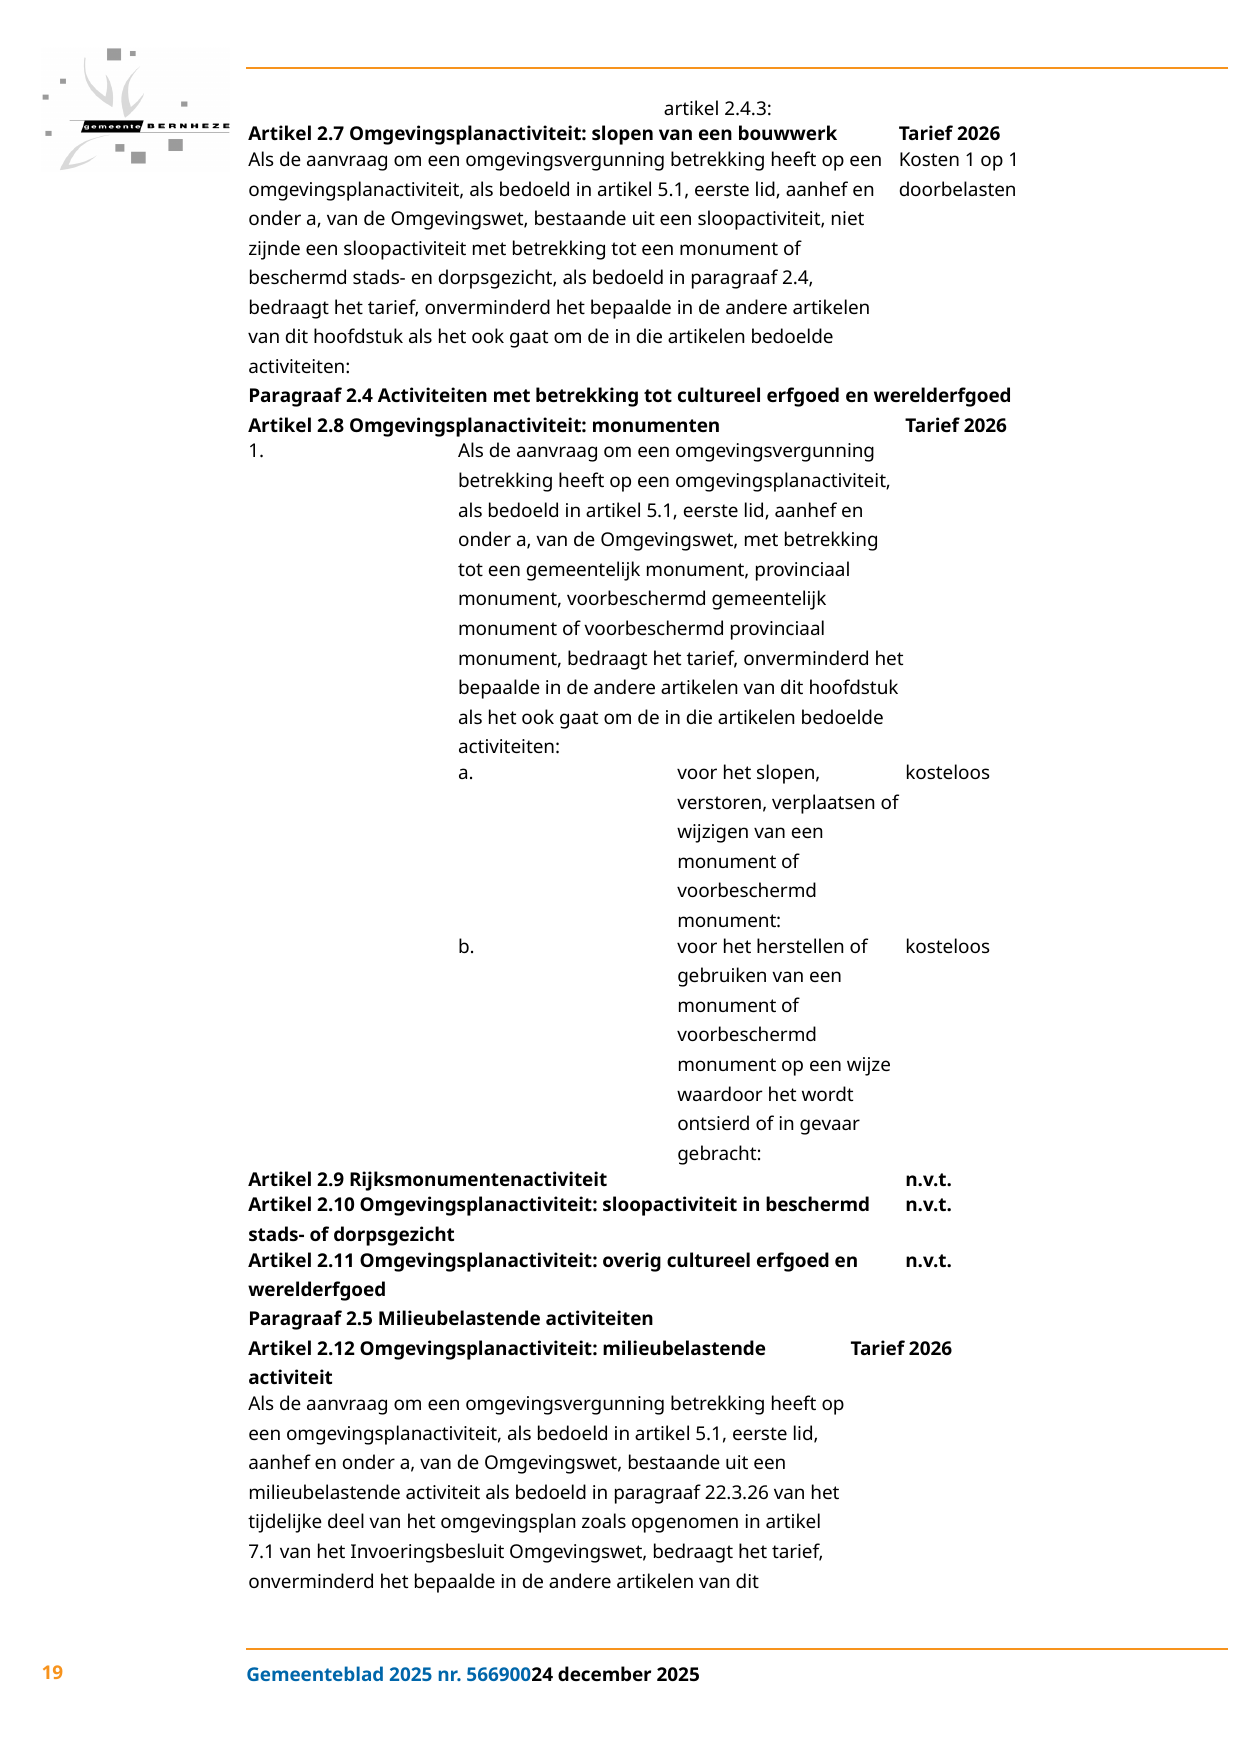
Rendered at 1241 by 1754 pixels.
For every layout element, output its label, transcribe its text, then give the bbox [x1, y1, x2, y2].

table_cell kosteloos [905, 933, 1152, 1166]
table_cell [905, 438, 1152, 759]
table_header Tarief 2026 [905, 412, 1152, 438]
table_cell n.v.t. [905, 1191, 1152, 1247]
table_cell Als de aanvraag om een omgevingsvergunning betrekking heeft op een omgevingsplanactiviteit, als bedoeld in artikel 5.1, eerste lid, aanhef en onder a, van de Omgevingswet, bestaande uit een sloopactiviteit, niet zijnde een sloopactiviteit met betrekking tot een monument of beschermd stads- en dorpsgezicht, als bedoeld in paragraaf 2.4, bedraagt het tarief, onverminderd het bepaalde in de andere artikelen van dit hoofdstuk als het ook gaat om de in die artikelen bedoelde activiteiten: [248, 146, 898, 379]
text Paragraaf 2.4 Activiteiten met betrekking tot cultureel erfgoed en werelderfgoed [248, 382, 1152, 408]
table_cell b. [458, 933, 677, 1166]
table_cell Kosten 1 op 1 doorbelasten [899, 146, 1152, 379]
table_cell voor het herstellen of gebruiken van een monument of voorbeschermd monument op een wijze waardoor het wordt ontsierd of in gevaar gebracht: [677, 933, 905, 1166]
table_header Artikel 2.12 Omgevingsplanactiviteit: milieubelastende activiteit [248, 1335, 850, 1390]
table_cell Als de aanvraag om een omgevingsvergunning betrekking heeft op een omgevingsplanactiviteit, als bedoeld in artikel 5.1, eerste lid, aanhef en onder a, van de Omgevingswet, bestaande uit een milieubelastende activiteit als bedoeld in paragraaf 22.3.26 van het tijdelijke deel van het omgevingsplan zoals opgenomen in artikel 7.1 van het Invoeringsbesluit Omgevingswet, bedraagt het tarief, onverminderd het bepaalde in de andere artikelen van dit [248, 1390, 850, 1593]
table_cell Als de aanvraag om een omgevingsvergunning betrekking heeft op een omgevingsplanactiviteit, als bedoeld in artikel 5.1, eerste lid, aanhef en onder a, van de Omgevingswet, met betrekking tot een gemeentelijk monument, provinciaal monument, voorbeschermd gemeentelijk monument of voorbeschermd provinciaal monument, bedraagt het tarief, onverminderd het bepaalde in de andere artikelen van dit hoofdstuk als het ook gaat om de in die artikelen bedoelde activiteiten: [458, 438, 905, 759]
table_cell [248, 95, 456, 121]
table_cell n.v.t. [905, 1247, 1152, 1302]
table_cell Artikel 2.10 Omgevingsplanactiviteit: sloopactiviteit in beschermd stads- of dorpsgezicht [248, 1191, 905, 1247]
table_cell [456, 95, 664, 121]
table_cell [248, 759, 458, 933]
table_cell Artikel 2.11 Omgevingsplanactiviteit: overig cultureel erfgoed en werelderfgoed [248, 1247, 905, 1302]
table_cell [248, 933, 458, 1166]
table_cell 1. [248, 438, 458, 759]
table_cell [850, 1390, 1152, 1593]
table_cell Artikel 2.9 Rijksmonumentenactiviteit [248, 1166, 905, 1191]
table_cell kosteloos [905, 759, 1152, 933]
table_header Artikel 2.8 Omgevingsplanactiviteit: monumenten [248, 412, 905, 438]
table_cell n.v.t. [905, 1166, 1152, 1191]
table_cell artikel 2.4.3: [664, 95, 898, 121]
table_cell Tarief 2026 [899, 121, 1152, 146]
table_cell voor het slopen, verstoren, verplaatsen of wijzigen van een monument of voorbeschermd monument: [677, 759, 905, 933]
table_cell Artikel 2.7 Omgevingsplanactiviteit: slopen van een bouwwerk [248, 121, 898, 146]
picture [41, 47, 231, 172]
text Paragraaf 2.5 Milieubelastende activiteiten [248, 1305, 1152, 1331]
table_header Tarief 2026 [850, 1335, 1152, 1390]
table_cell [899, 95, 1152, 121]
table_cell a. [458, 759, 677, 933]
